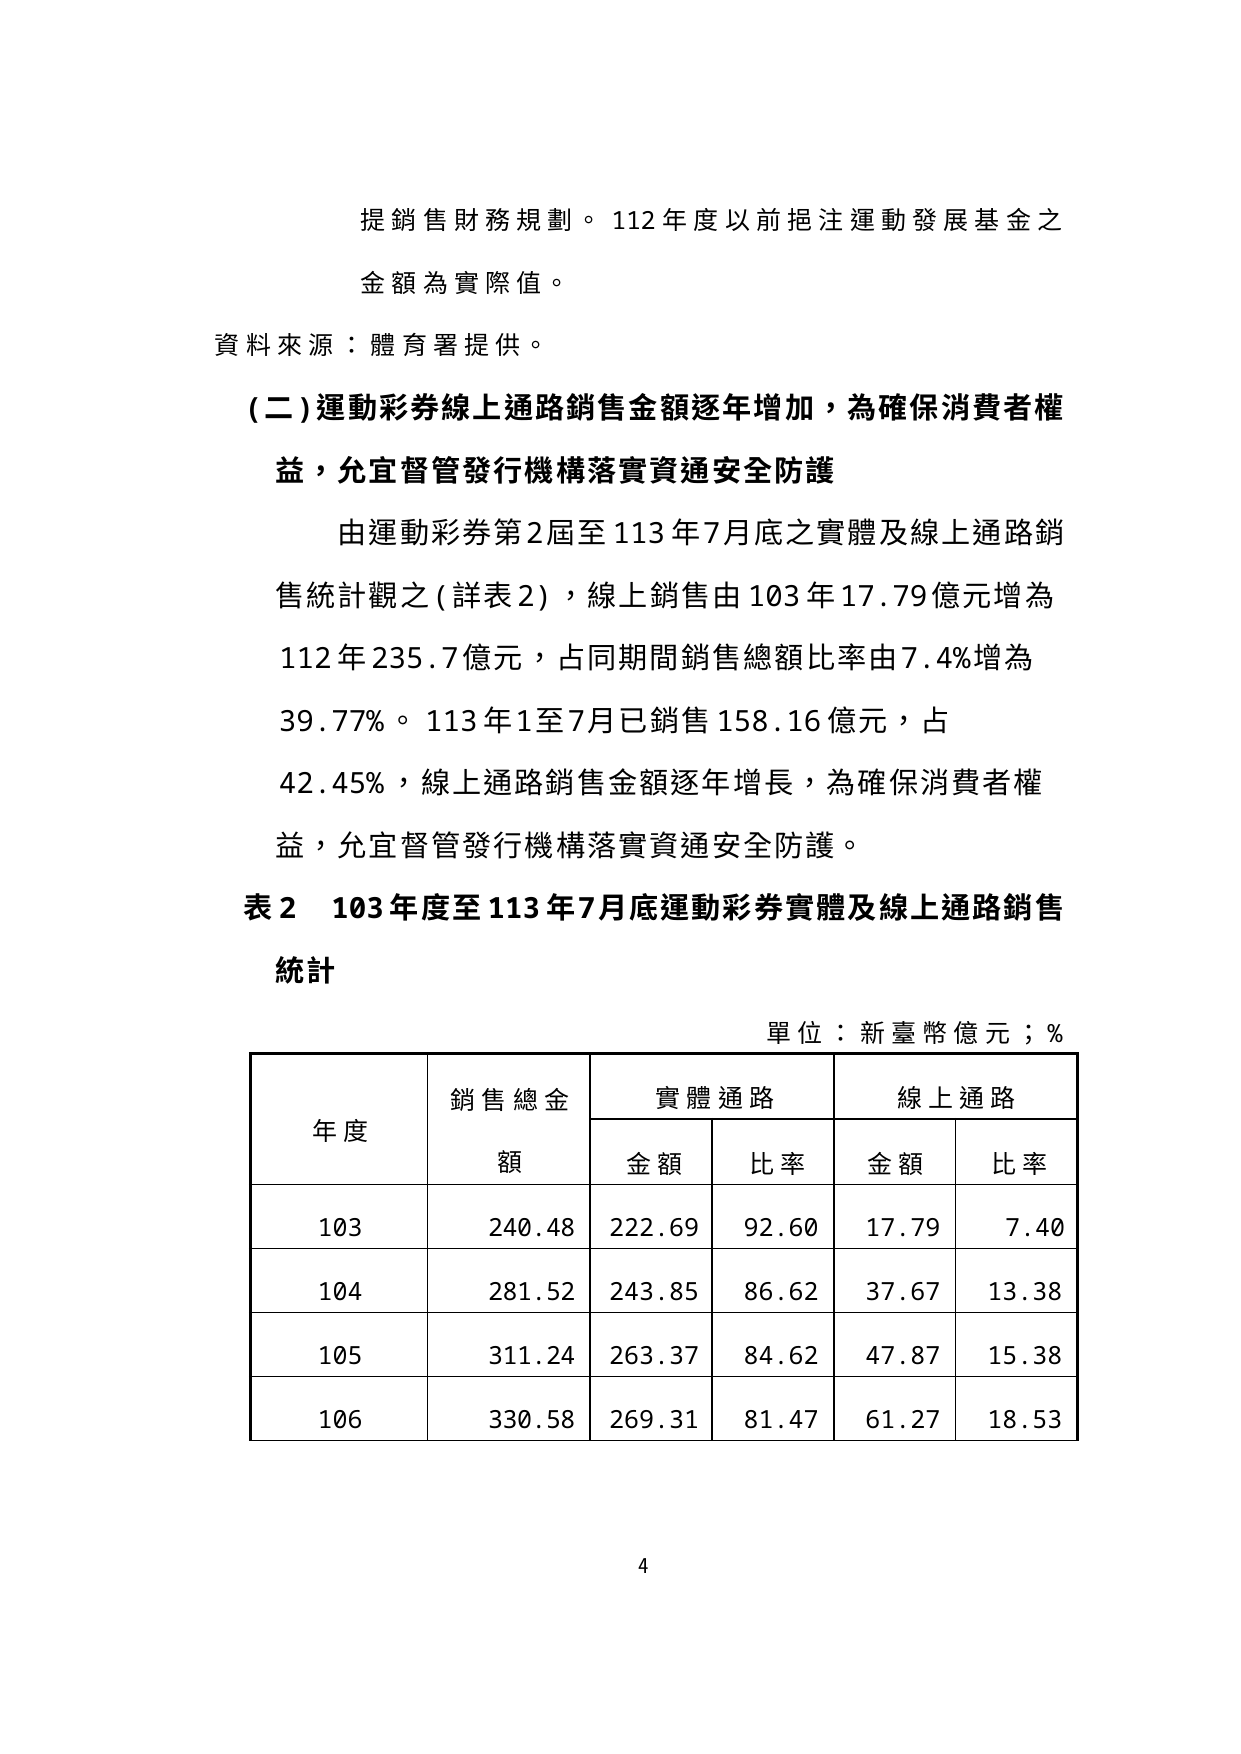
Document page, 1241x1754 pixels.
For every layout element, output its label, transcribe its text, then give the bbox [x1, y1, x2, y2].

table_cell 103 [252, 1185, 427, 1247]
table_cell 104 [252, 1249, 427, 1312]
table_header 銷售總金額 [428, 1055, 589, 1183]
text 提銷售財務規劃。112年度以前挹注運動發展基金之金額為實際值。 [210, 177, 1066, 302]
table_cell 311.24 [428, 1313, 589, 1376]
table_cell 47.87 [835, 1313, 955, 1376]
table_cell 金額 [591, 1120, 711, 1183]
table_cell 15.38 [956, 1313, 1076, 1376]
table_cell 86.62 [713, 1249, 833, 1312]
text 單位：新臺幣億元；% [240, 990, 1066, 1052]
text 由運動彩券第2屆至113年7月底之實體及線上通路銷售統計觀之(詳表2)，線上銷售由103年17.79億元增為112年235.7億元，占同期間銷售總額比率由7.4%增為39.77%。113年1至7月已銷售158.16億元，占42.45%，線上通路銷售金額逐年增長，為確保消費者權益，允宜督管發行機構落實資通安全防護。 [269, 490, 1066, 865]
table_header 線上通路 [835, 1055, 1076, 1118]
table_cell 243.85 [591, 1249, 711, 1312]
table_cell 18.53 [956, 1377, 1076, 1440]
table_cell 84.62 [713, 1313, 833, 1376]
table_cell 61.27 [835, 1377, 955, 1440]
text 表2 103年度至113年7月底運動彩券實體及線上通路銷售統計 [240, 865, 1066, 990]
table_cell 37.67 [835, 1249, 955, 1312]
table_cell 330.58 [428, 1377, 589, 1440]
text 資料來源：體育署提供。 [210, 302, 1066, 365]
table_cell 106 [252, 1377, 427, 1440]
table_cell 269.31 [591, 1377, 711, 1440]
table_cell 金額 [835, 1120, 955, 1183]
table_cell 105 [252, 1313, 427, 1376]
table_header 年度 [252, 1055, 427, 1183]
table_cell 7.40 [956, 1185, 1076, 1247]
table_cell 81.47 [713, 1377, 833, 1440]
table_cell 263.37 [591, 1313, 711, 1376]
table_cell 281.52 [428, 1249, 589, 1312]
table_cell 240.48 [428, 1185, 589, 1247]
table_cell 13.38 [956, 1249, 1076, 1312]
table_header 實體通路 [591, 1055, 833, 1118]
text (二)運動彩券線上通路銷售金額逐年增加，為確保消費者權益，允宜督管發行機構落實資通安全防護 [240, 365, 1066, 490]
table_cell 92.60 [713, 1185, 833, 1247]
table_cell 17.79 [835, 1185, 955, 1247]
table_cell 比率 [713, 1120, 833, 1183]
table_cell 222.69 [591, 1185, 711, 1247]
table_cell 比率 [956, 1120, 1076, 1183]
